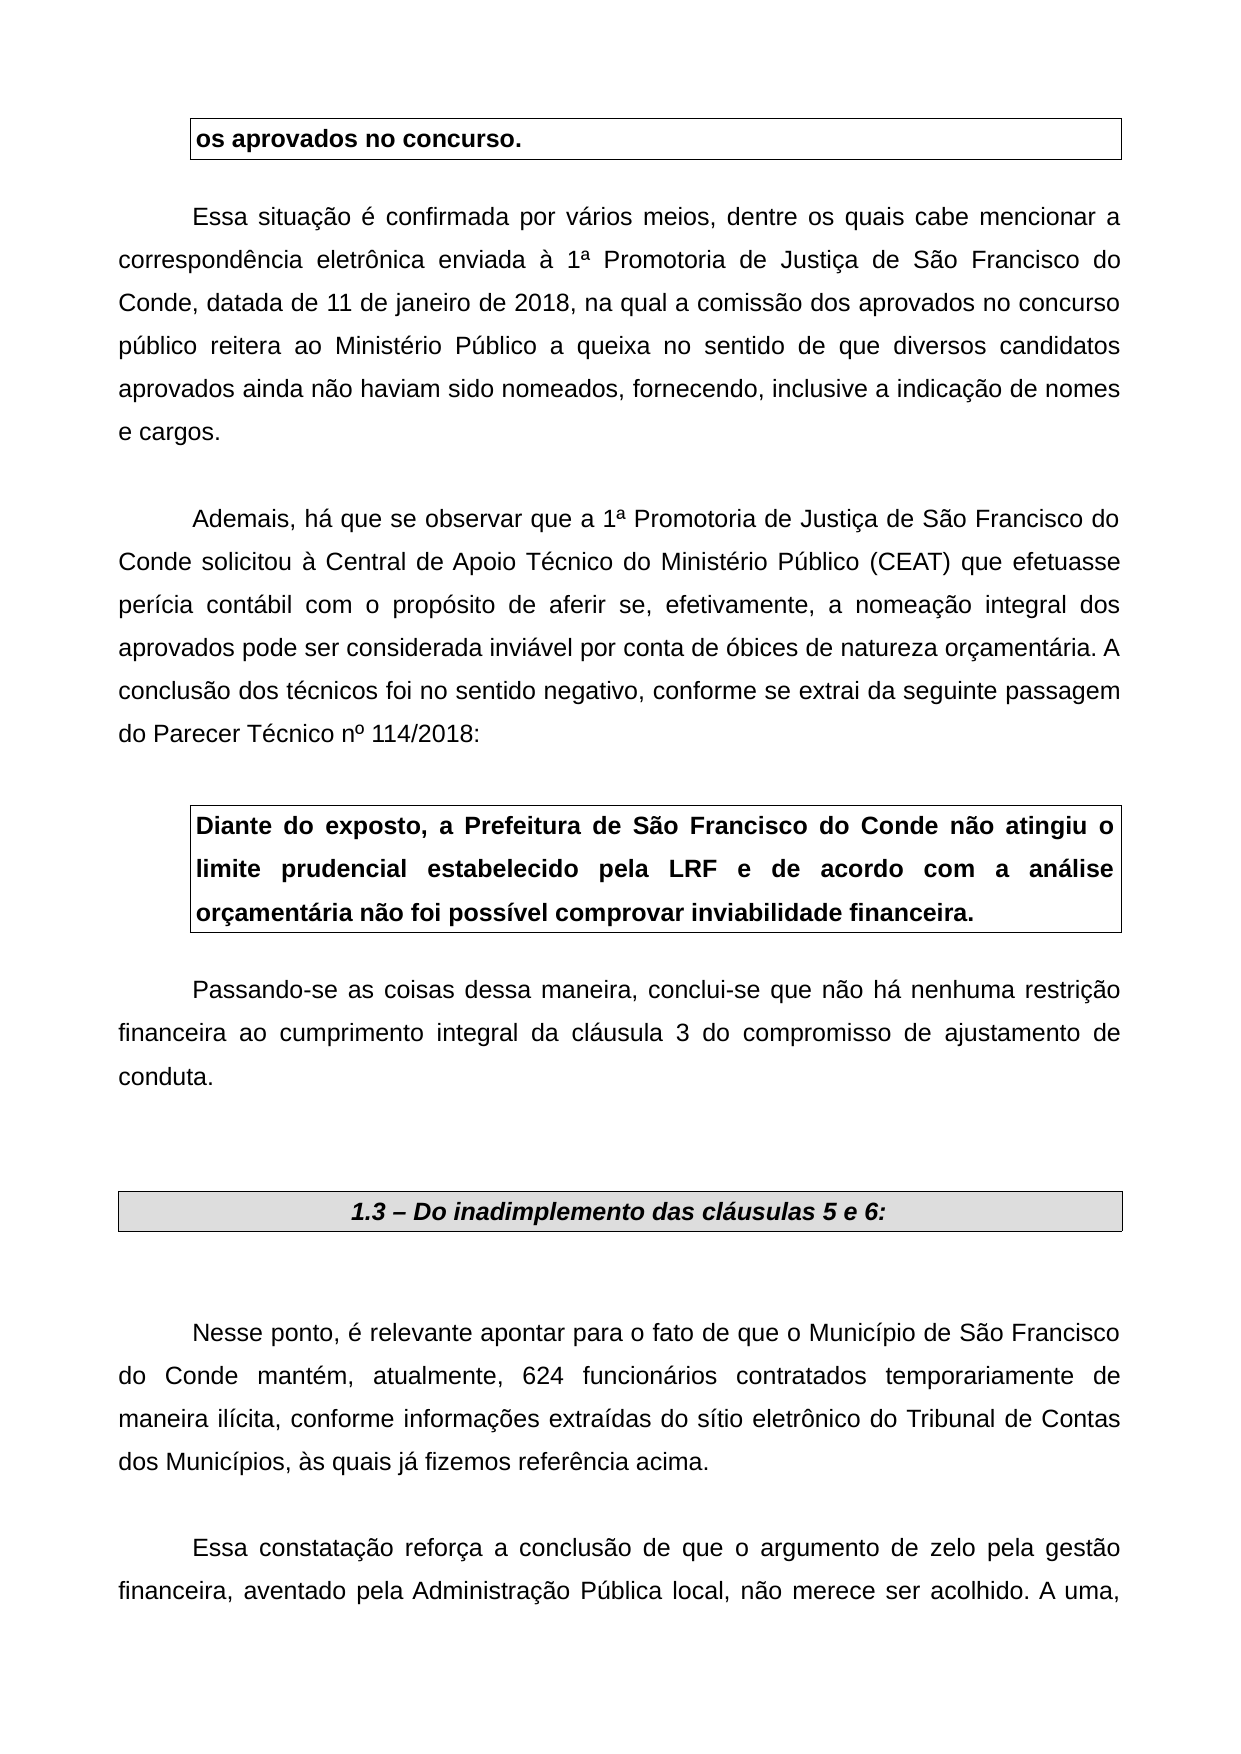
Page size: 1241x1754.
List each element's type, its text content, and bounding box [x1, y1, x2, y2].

table_header 1.3 – Do inadimplemento das cláusulas 5 e 6: [119, 1192, 1122, 1231]
text Essa constatação reforça a conclusão de que o argumento de zelo pela gestão financeira, aventado pela Administração Pública local, não merece ser acolhido. A uma, [118, 1533, 1122, 1605]
text Nesse ponto, é relevante apontar para o fato de que o Município de São Francisco do Conde mantém, atualmente, 624 funcionários contratados temporariamente de maneira ilícita, conforme informações extraídas do sítio eletrônico do Tribunal de Contas dos Municípios, às quais já fizemos referência acima. [118, 1317, 1122, 1476]
text Passando-se as coisas dessa maneira, conclui-se que não há nenhuma restrição financeira ao cumprimento integral da cláusula 3 do compromisso de ajustamento de conduta. [118, 975, 1122, 1090]
text Ademais, há que se observar que a 1ª Promotoria de Justiça de São Francisco do Conde solicitou à Central de Apoio Técnico do Ministério Público (CEAT) que efetuasse perícia contábil com o propósito de aferir se, efetivamente, a nomeação integral dos aprovados pode ser considerada inviável por conta de óbices de natureza orçamentária. A conclusão dos técnicos foi no sentido negativo, conforme se extrai da seguinte passagem do Parecer Técnico nº 114/2018: [118, 503, 1122, 748]
text Essa situação é confirmada por vários meios, dentre os quais cabe mencionar a correspondência eletrônica enviada à 1ª Promotoria de Justiça de São Francisco do Conde, datada de 11 de janeiro de 2018, na qual a comissão dos aprovados no concurso público reitera ao Ministério Público a queixa no sentido de que diversos candidatos aprovados ainda não haviam sido nomeados, fornecendo, inclusive a indicação de nomes e cargos. [118, 202, 1122, 446]
table_header os aprovados no concurso. [191, 119, 1121, 158]
table_header Diante do exposto, a Prefeitura de São Francisco do Conde não atingiu o limite prudencial estabelecido pela LRF e de acordo com a análise orçamentária não foi possível comprovar inviabilidade financeira. [191, 806, 1121, 932]
